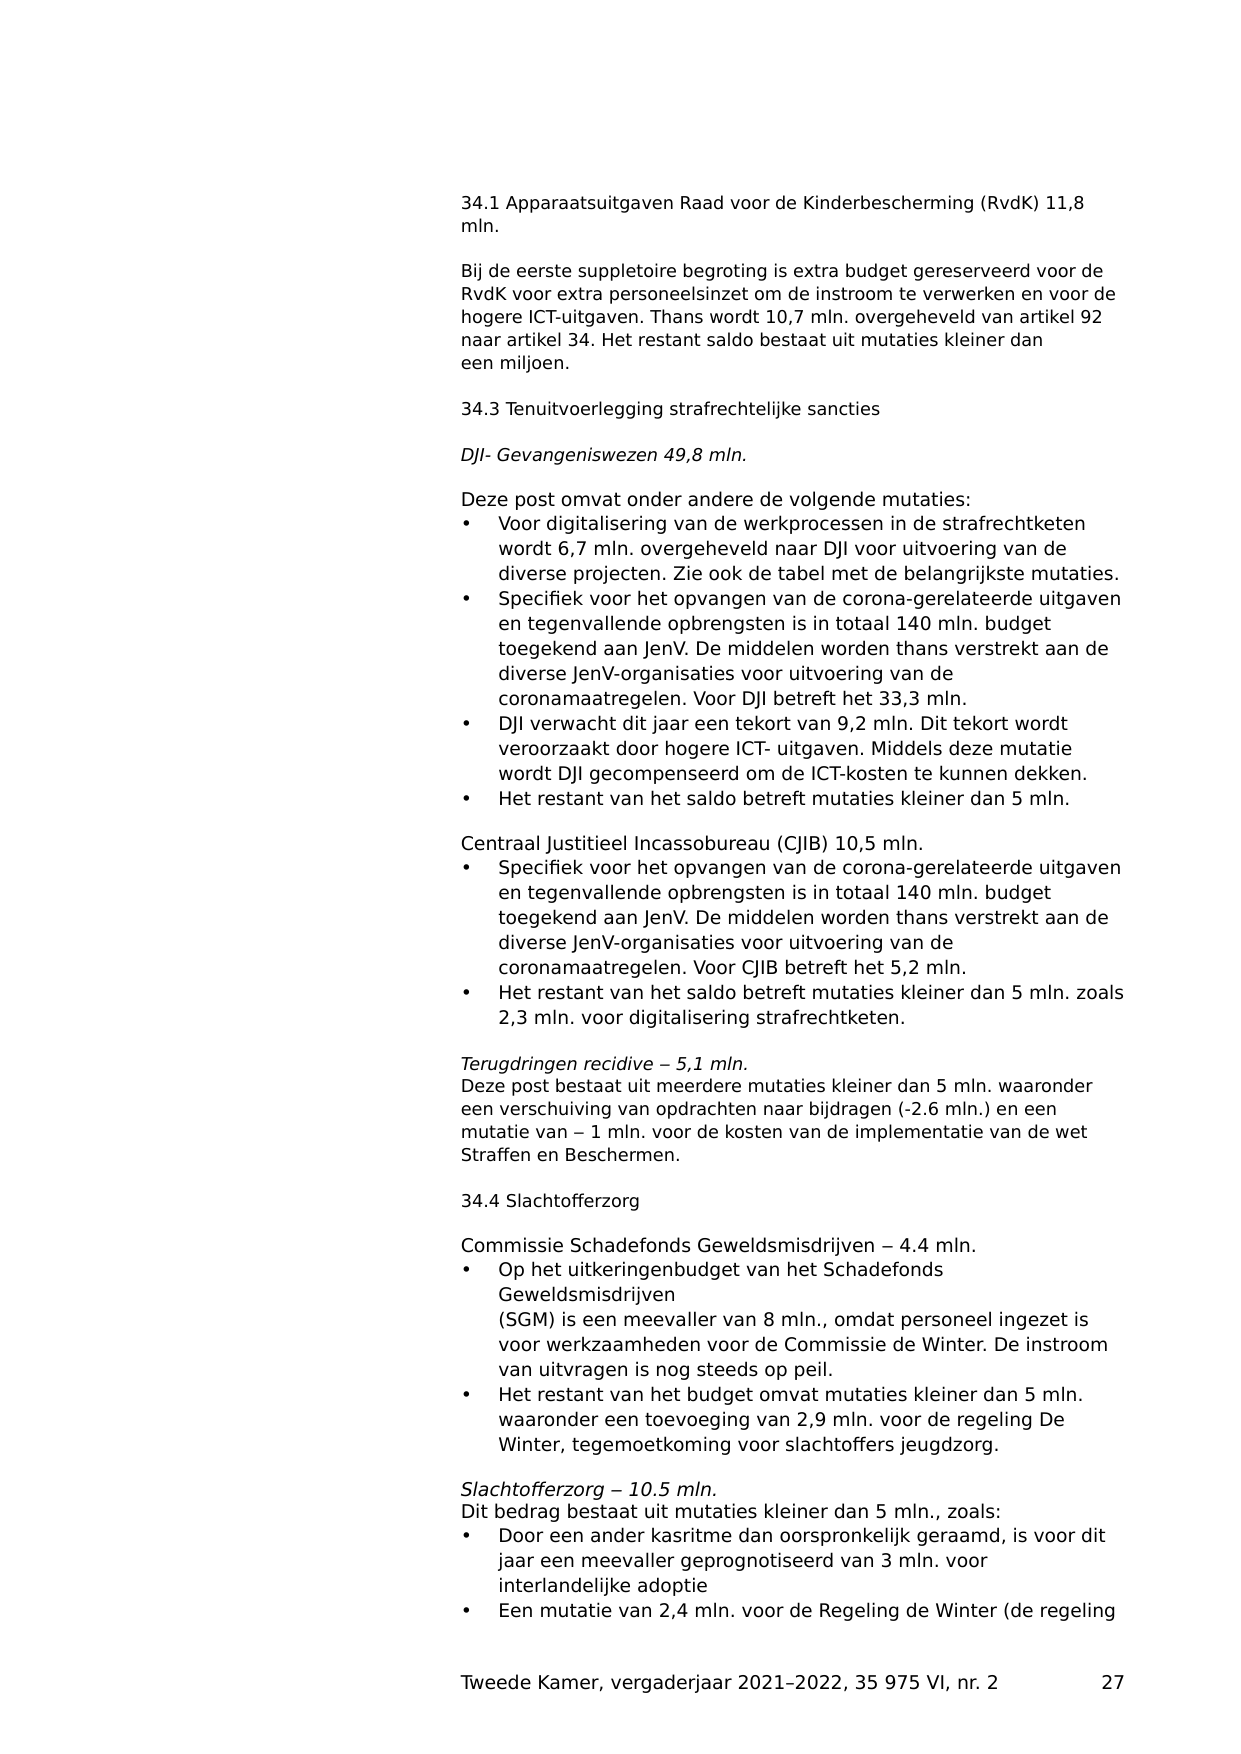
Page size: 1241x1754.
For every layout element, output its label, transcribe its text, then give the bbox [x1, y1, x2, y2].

text 34.3 Tenuitvoerlegging strafrechtelijke sancties [461, 397, 1125, 420]
text Centraal Justitieel Incassobureau (CJIB) 10,5 mln. [461, 833, 1125, 854]
list Het restant van het saldo betreft mutaties kleiner dan 5 mln. [461, 786, 1125, 811]
text Commissie Schadefonds Geweldsmisdrijven ‒ 4.4 mln. [461, 1235, 1125, 1257]
list Een mutatie van 2,4 mln. voor de Regeling de Winter (de regeling [461, 1598, 1125, 1623]
list (SGM) is een meevaller van 8 mln., omdat personeel ingezet is voor werkzaamheden voor de Commissie de Winter. De instroom van uitvragen is nog steeds op peil. [461, 1307, 1125, 1382]
list Specifiek voor het opvangen van de corona-gerelateerde uitgaven en tegenvallende opbrengsten is in totaal 140 mln. budget toegekend aan JenV. De middelen worden thans verstrekt aan de diverse JenV-organisaties voor uitvoering van de coronamaatregelen. Voor DJI betreft het 33,3 mln. [461, 586, 1125, 711]
text DJI- Gevangeniswezen 49,8 mln. [461, 443, 1125, 466]
text Slachtofferzorg ‒ 10.5 mln. Dit bedrag bestaat uit mutaties kleiner dan 5 mln., zoals: [461, 1479, 1125, 1523]
list DJI verwacht dit jaar een tekort van 9,2 mln. Dit tekort wordt veroorzaakt door hogere ICT- uitgaven. Middels deze mutatie wordt DJI gecompenseerd om de ICT-kosten te kunnen dekken. [461, 711, 1125, 786]
text 34.4 Slachtofferzorg [461, 1189, 1125, 1212]
list Het restant van het budget omvat mutaties kleiner dan 5 mln. waaronder een toevoeging van 2,9 mln. voor de regeling De Winter, tegemoetkoming voor slachtoffers jeugdzorg. [461, 1382, 1125, 1457]
list Voor digitalisering van de werkprocessen in de strafrechtketen wordt 6,7 mln. overgeheveld naar DJI voor uitvoering van de diverse projecten. Zie ook de tabel met de belangrijkste mutaties. [461, 511, 1125, 586]
list Het restant van het saldo betreft mutaties kleiner dan 5 mln. zoals 2,3 mln. voor digitalisering strafrechtketen. [461, 979, 1125, 1029]
list Door een ander kasritme dan oorspronkelijk geraamd, is voor dit jaar een meevaller geprognotiseerd van 3 mln. voor interlandelijke adoptie [461, 1523, 1125, 1598]
text Bij de eerste suppletoire begroting is extra budget gereserveerd voor de RvdK voor extra personeelsinzet om de instroom te verwerken en voor de hogere ICT-uitgaven. Thans wordt 10,7 mln. overgeheveld van artikel 92 naar artikel 34. Het restant saldo bestaat uit mutaties kleiner dan een miljoen. [461, 259, 1125, 374]
text Terugdringen recidive ‒ 5,1 mln. Deze post bestaat uit meerdere mutaties kleiner dan 5 mln. waaronder een verschuiving van opdrachten naar bijdragen (-2.6 mln.) en een mutatie van ‒ 1 mln. voor de kosten van de implementatie van de wet Straffen en Beschermen. [461, 1052, 1125, 1166]
text 34.1 Apparaatsuitgaven Raad voor de Kinderbescherming (RvdK) 11,8 mln. [461, 191, 1125, 237]
list Op het uitkeringenbudget van het Schadefonds Geweldsmisdrijven [461, 1257, 1125, 1307]
text Deze post omvat onder andere de volgende mutaties: [461, 489, 1125, 511]
list Specifiek voor het opvangen van de corona-gerelateerde uitgaven en tegenvallende opbrengsten is in totaal 140 mln. budget toegekend aan JenV. De middelen worden thans verstrekt aan de diverse JenV-organisaties voor uitvoering van de coronamaatregelen. Voor CJIB betreft het 5,2 mln. [461, 854, 1125, 979]
